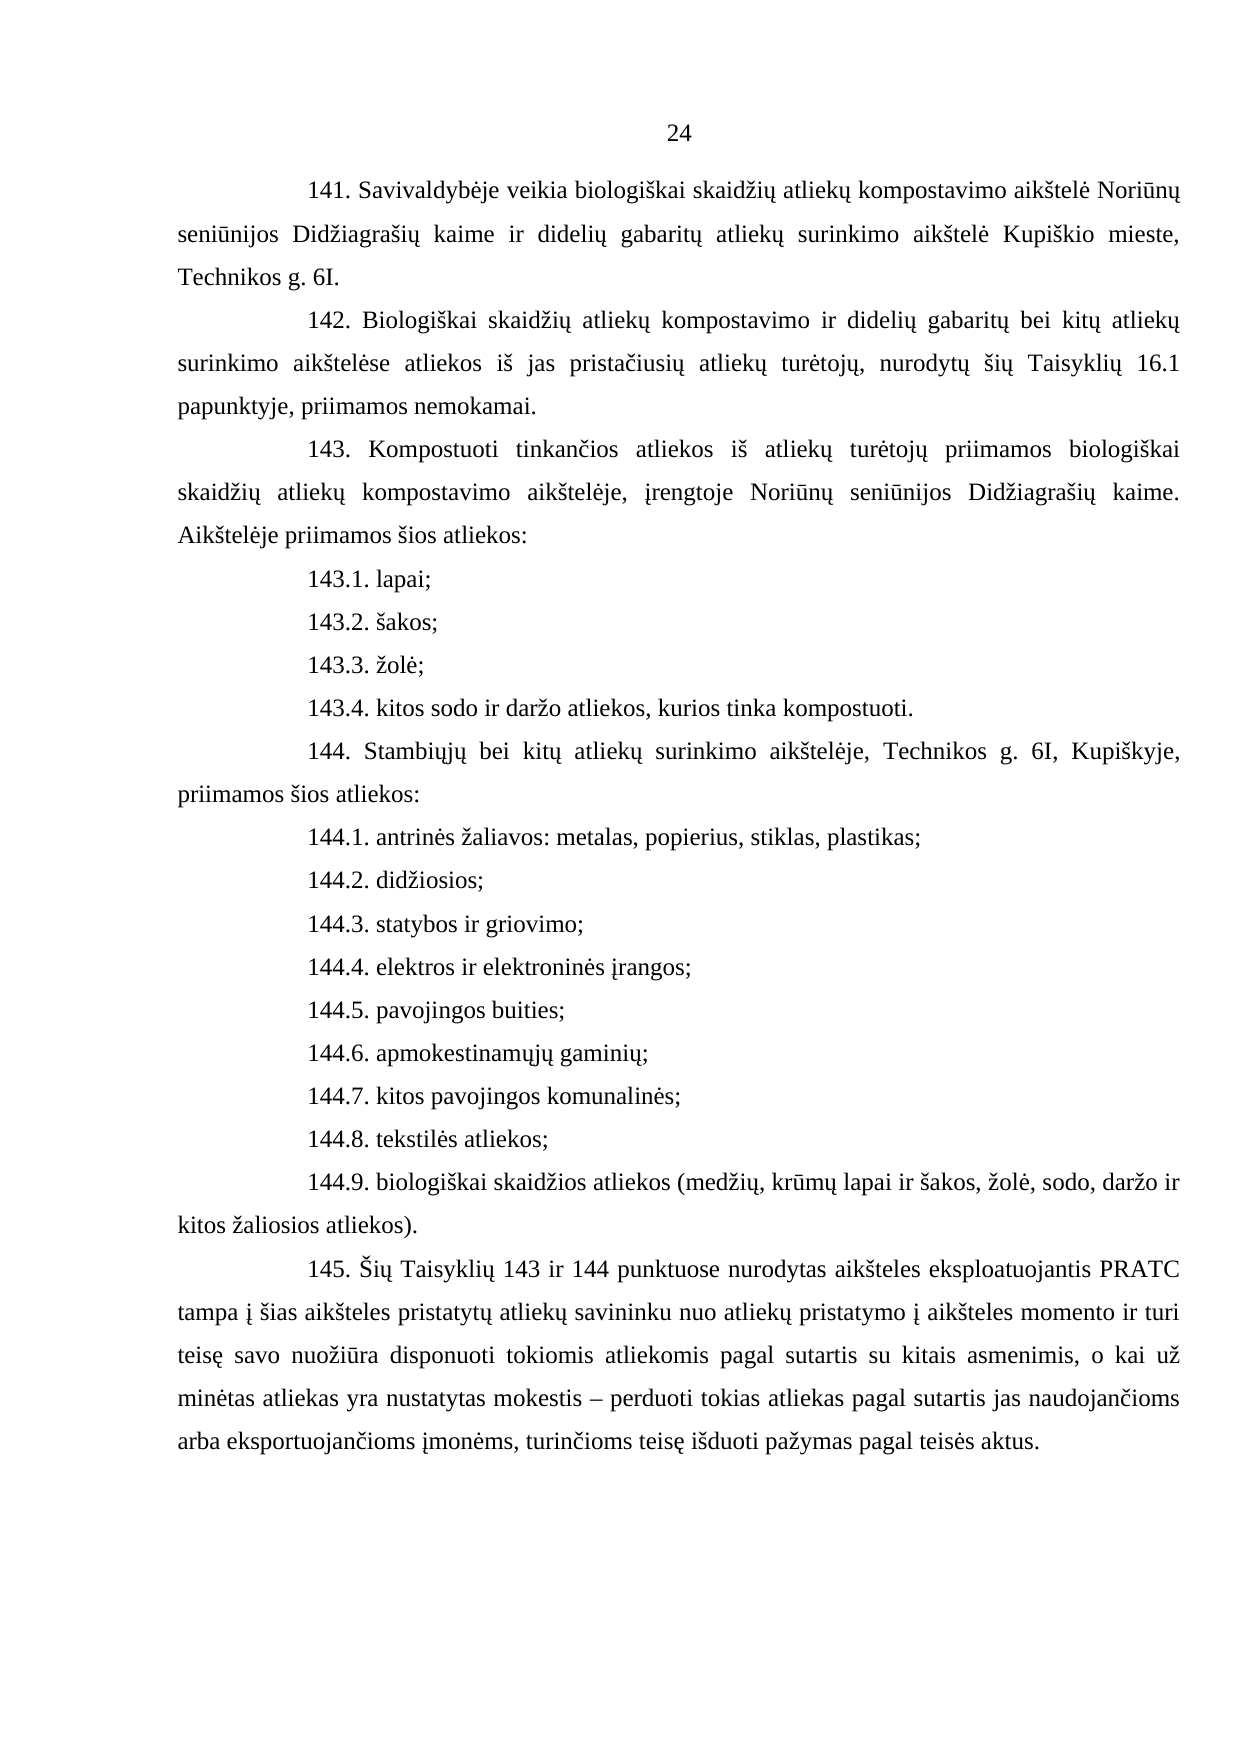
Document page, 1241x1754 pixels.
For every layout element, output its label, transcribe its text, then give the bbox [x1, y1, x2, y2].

text 142. Biologiškai skaidžių atliekų kompostavimo ir didelių gabaritų bei kitų atliekų surinkimo aikštelėse atliekos iš jas pristačiusių atliekų turėtojų, nurodytų šių Taisyklių 16.1 papunktyje, priimamos nemokamai. [177, 305, 1181, 420]
text 141. Savivaldybėje veikia biologiškai skaidžių atliekų kompostavimo aikštelė Noriūnų seniūnijos Didžiagrašių kaime ir didelių gabaritų atliekų surinkimo aikštelė Kupiškio mieste, Technikos g. 6I. [177, 176, 1181, 291]
text 143.1. lapai; [177, 564, 1181, 592]
text 144.2. didžiosios; [177, 866, 1181, 894]
text 143.2. šakos; [177, 607, 1181, 636]
text 144.4. elektros ir elektroninės įrangos; [177, 952, 1181, 981]
text 145. Šių Taisyklių 143 ir 144 punktuose nurodytas aikšteles eksploatuojantis PRATC tampa į šias aikšteles pristatytų atliekų savininku nuo atliekų pristatymo į aikšteles momento ir turi teisę savo nuožiūra disponuoti tokiomis atliekomis pagal sutartis su kitais asmenimis, o kai už minėtas atliekas yra nustatytas mokestis – perduoti tokias atliekas pagal sutartis jas naudojančioms arba eksportuojančioms įmonėms, turinčioms teisę išduoti pažymas pagal teisės aktus. [177, 1254, 1181, 1455]
text 144.5. pavojingos buities; [177, 995, 1181, 1024]
text 144.3. statybos ir griovimo; [177, 909, 1181, 937]
text 144. Stambiųjų bei kitų atliekų surinkimo aikštelėje, Technikos g. 6I, Kupiškyje, priimamos šios atliekos: [177, 736, 1181, 808]
text 143.4. kitos sodo ir daržo atliekos, kurios tinka kompostuoti. [177, 693, 1181, 722]
text 143. Kompostuoti tinkančios atliekos iš atliekų turėtojų priimamos biologiškai skaidžių atliekų kompostavimo aikštelėje, įrengtoje Noriūnų seniūnijos Didžiagrašių kaime. Aikštelėje priimamos šios atliekos: [177, 434, 1181, 549]
text 144.1. antrinės žaliavos: metalas, popierius, stiklas, plastikas; [177, 822, 1181, 851]
text 144.9. biologiškai skaidžios atliekos (medžių, krūmų lapai ir šakos, žolė, sodo, daržo ir kitos žaliosios atliekos). [177, 1167, 1181, 1239]
text 144.8. tekstilės atliekos; [177, 1124, 1181, 1153]
text 144.7. kitos pavojingos komunalinės; [177, 1081, 1181, 1110]
text 143.3. žolė; [177, 650, 1181, 679]
text 144.6. apmokestinamųjų gaminių; [177, 1038, 1181, 1067]
